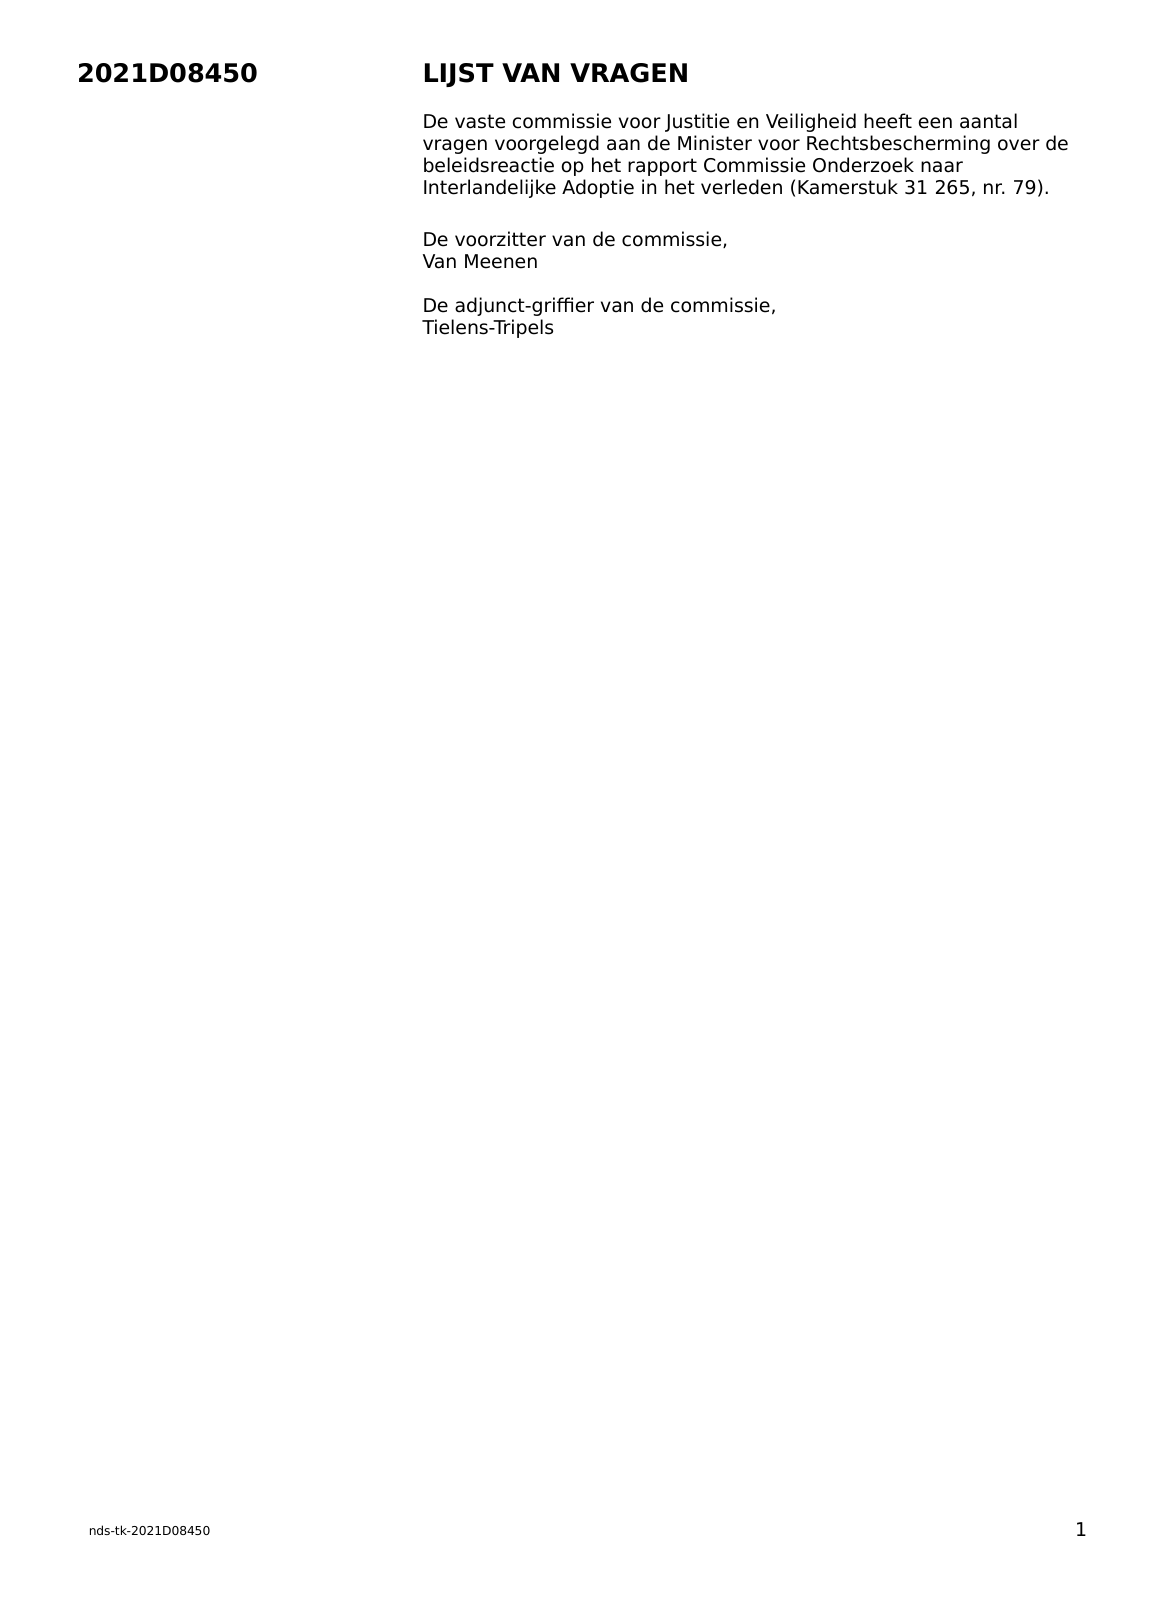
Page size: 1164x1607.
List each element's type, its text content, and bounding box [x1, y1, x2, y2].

text De voorzitter van de commissie, Van Meenen [422, 229, 1087, 273]
text nds-tk-2021D08450 [88, 1524, 323, 1538]
text De adjunct-griffier van de commissie, Tielens-Tripels [422, 295, 1087, 339]
text De vaste commissie voor Justitie en Veiligheid heeft een aantal vragen voorgelegd aan de Minister voor Rechtsbescherming over de beleidsreactie op het rapport Commissie Onderzoek naar Interlandelijke Adoptie in het verleden (Kamerstuk 31 265, nr. 79). [422, 111, 1087, 199]
text 2021D08450 LIJST VAN VRAGEN [77, 59, 1087, 89]
